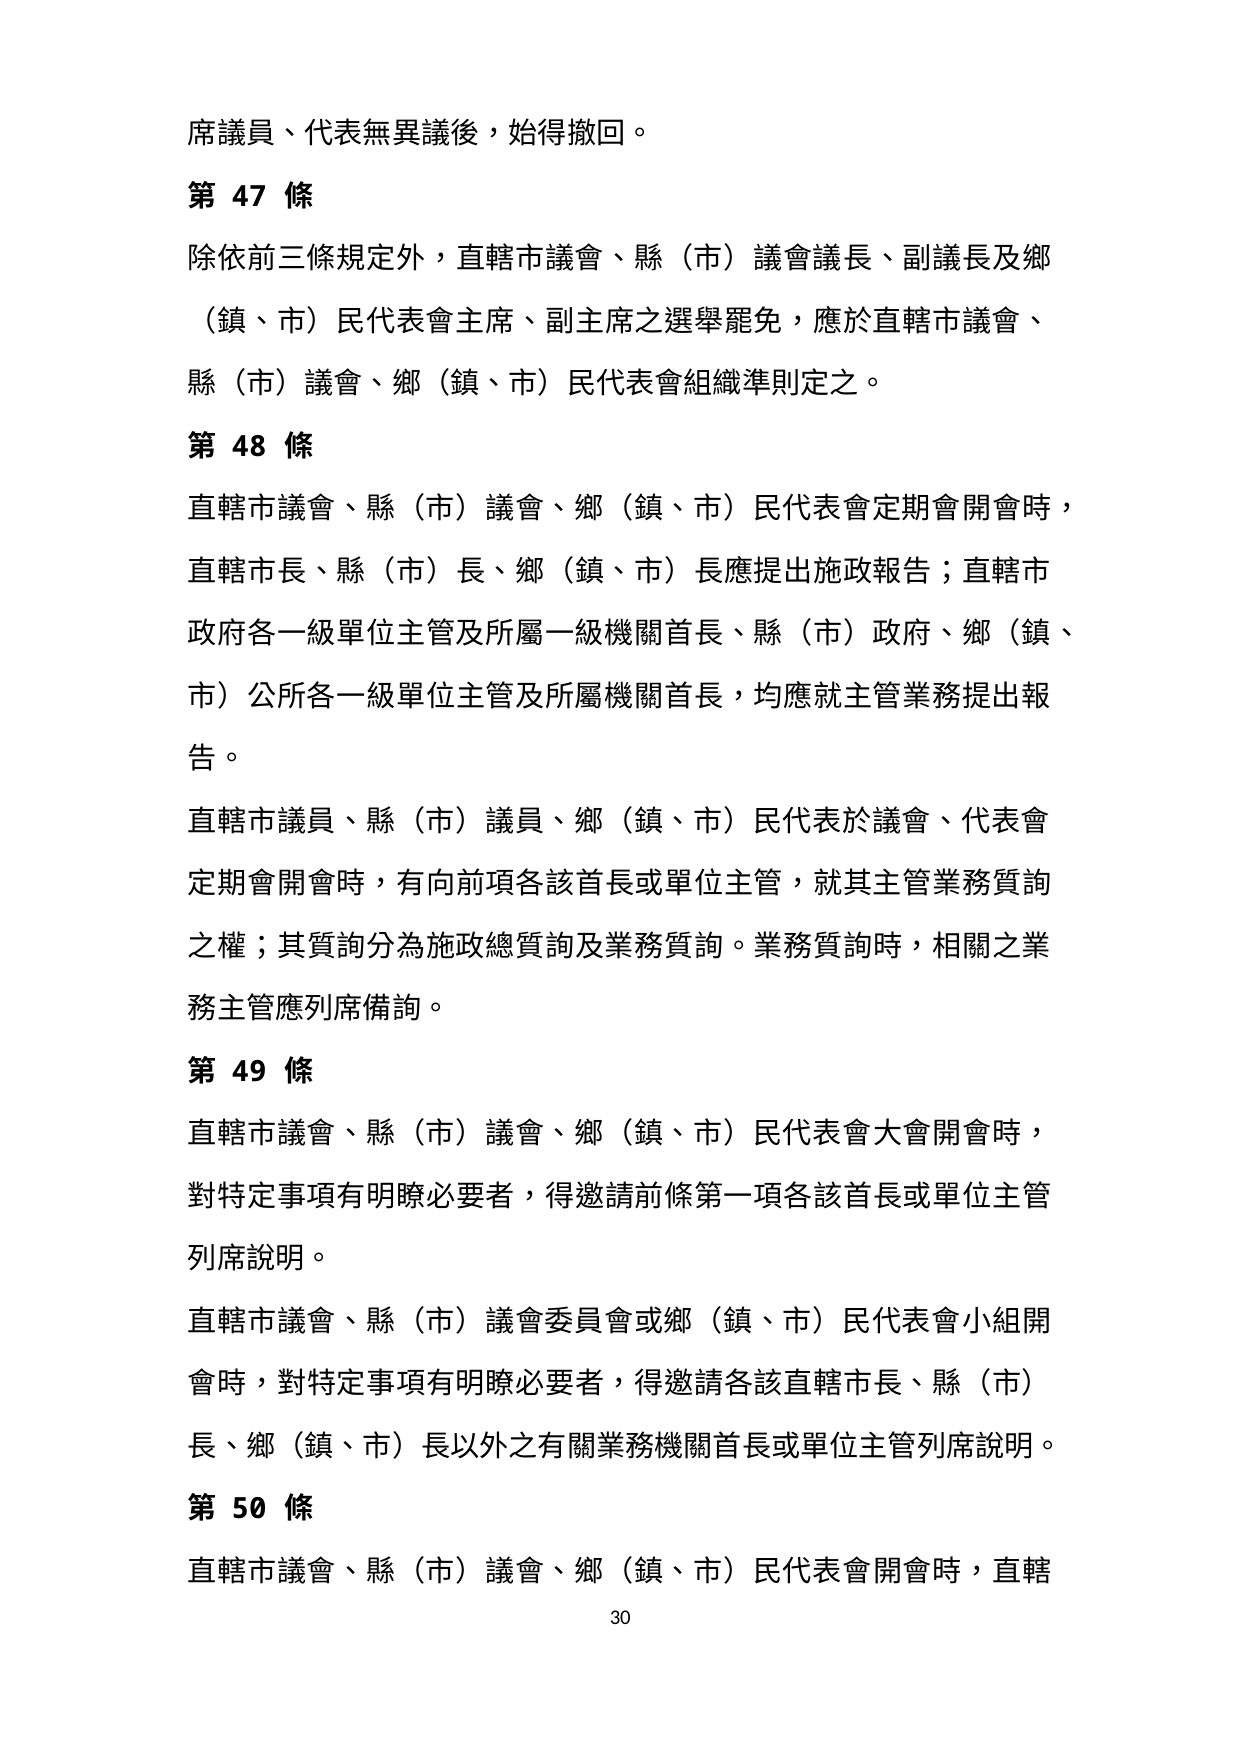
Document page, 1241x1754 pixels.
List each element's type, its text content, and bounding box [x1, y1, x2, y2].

text 直轄市議會、縣（市）議會委員會或鄉（鎮、市）民代表會小組開會時，對特定事項有明瞭必要者，得邀請各該直轄市長、縣（市）長、鄉（鎮、市）長以外之有關業務機關首長或單位主管列席說明。 [188, 1277, 1053, 1464]
text 除依前三條規定外，直轄市議會、縣（市）議會議長、副議長及鄉（鎮、市）民代表會主席、副主席之選舉罷免，應於直轄市議會、縣（市）議會、鄉（鎮、市）民代表會組織準則定之。 [188, 214, 1053, 402]
text 席議員、代表無異議後，始得撤回。 [188, 89, 1053, 152]
text 第 50 條 [188, 1464, 1053, 1527]
text 第 48 條 [188, 402, 1053, 464]
text 直轄市議會、縣（市）議會、鄉（鎮、市）民代表會定期會開會時，直轄市長、縣（市）長、鄉（鎮、市）長應提出施政報告；直轄市政府各一級單位主管及所屬一級機關首長、縣（市）政府、鄉（鎮、市）公所各一級單位主管及所屬機關首長，均應就主管業務提出報告。 [188, 464, 1053, 777]
text 直轄市議會、縣（市）議會、鄉（鎮、市）民代表會大會開會時，對特定事項有明瞭必要者，得邀請前條第一項各該首長或單位主管列席說明。 [188, 1089, 1053, 1277]
text 第 49 條 [188, 1027, 1053, 1089]
text 第 47 條 [188, 152, 1053, 214]
text 直轄市議員、縣（市）議員、鄉（鎮、市）民代表於議會、代表會定期會開會時，有向前項各該首長或單位主管，就其主管業務質詢之權；其質詢分為施政總質詢及業務質詢。業務質詢時，相關之業務主管應列席備詢。 [188, 777, 1053, 1027]
text 直轄市議會、縣（市）議會、鄉（鎮、市）民代表會開會時，直轄 [188, 1527, 1053, 1589]
